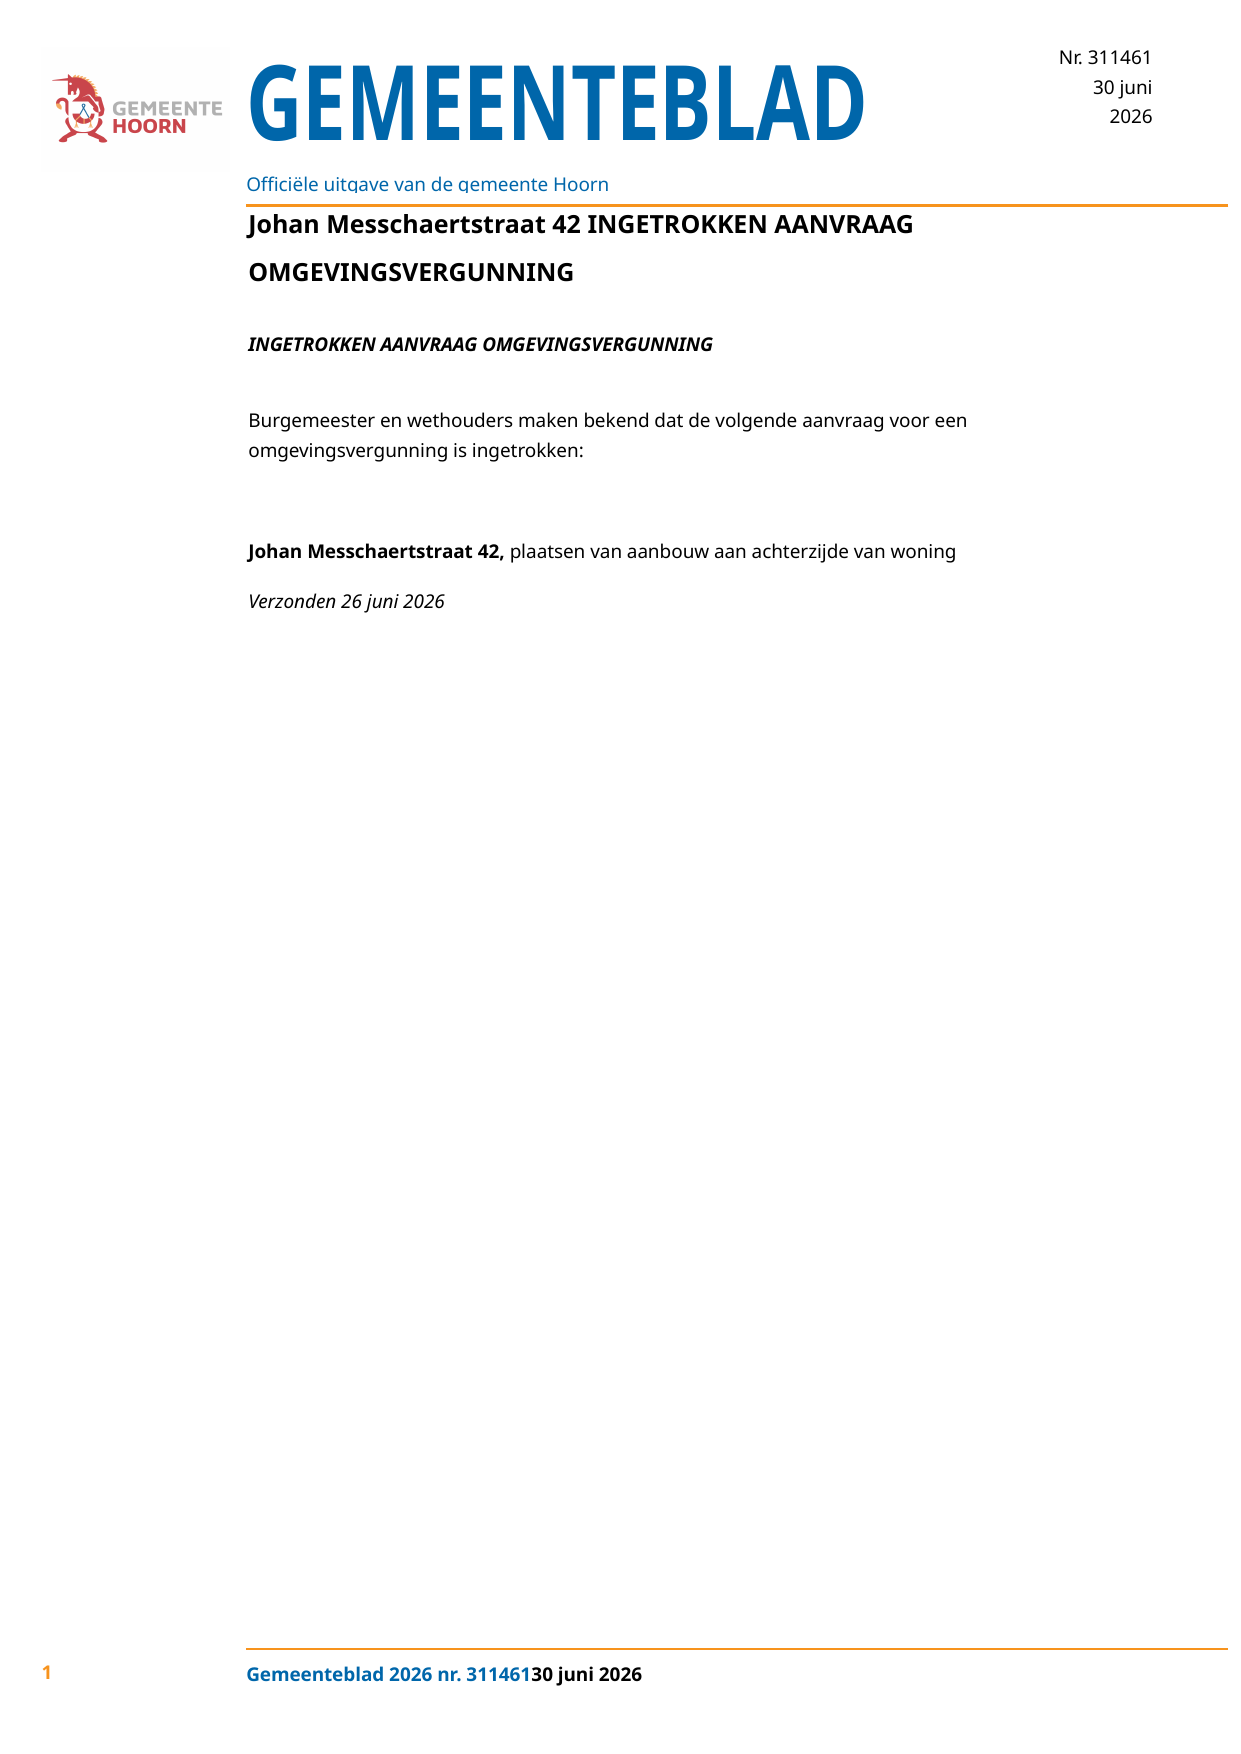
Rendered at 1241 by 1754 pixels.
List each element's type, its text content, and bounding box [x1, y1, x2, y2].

text Burgemeester en wethouders maken bekend dat de volgende aanvraag voor een omgevingsvergunning is ingetrokken: [248, 408, 1152, 463]
text Verzonden 26 juni 2026 [248, 588, 1152, 614]
text INGETROKKEN AANVRAAG OMGEVINGSVERGUNNING [248, 331, 1152, 357]
text Johan Messchaertstraat 42 INGETROKKEN AANVRAAG OMGEVINGSVERGUNNING [248, 207, 1152, 288]
text Johan Messchaertstraat 42, plaatsen van aanbouw aan achterzijde van woning [248, 538, 1152, 564]
picture [41, 47, 231, 172]
